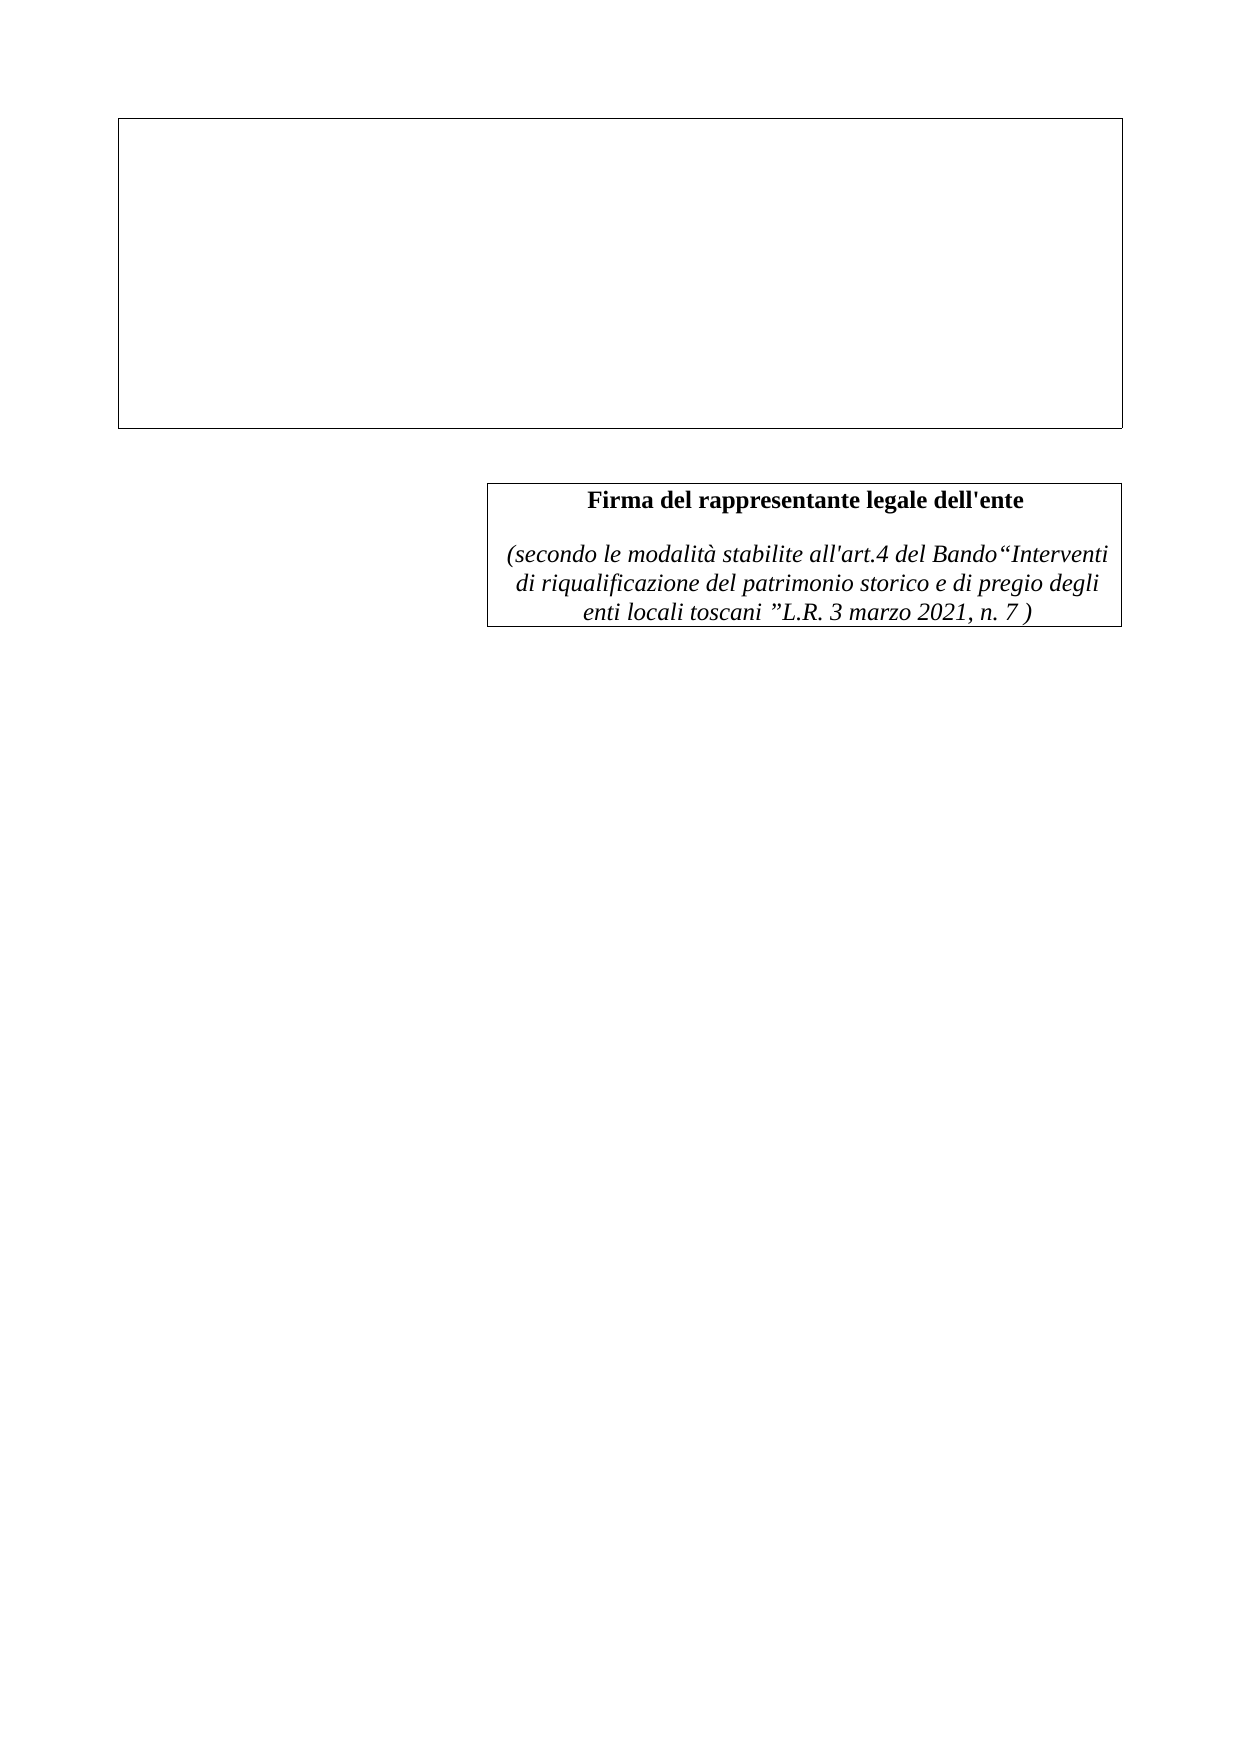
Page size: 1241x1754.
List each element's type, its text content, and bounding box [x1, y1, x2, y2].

text Firma del rappresentante legale dell'ente [488, 484, 1121, 514]
text (secondo le modalità stabilite all'art.4 del Bando“Interventi di riqualificazione del patrimonio storico e di pregio degli enti locali toscani ”L.R. 3 marzo 2021, n. 7 ) [488, 536, 1121, 626]
table_header [119, 119, 1122, 428]
